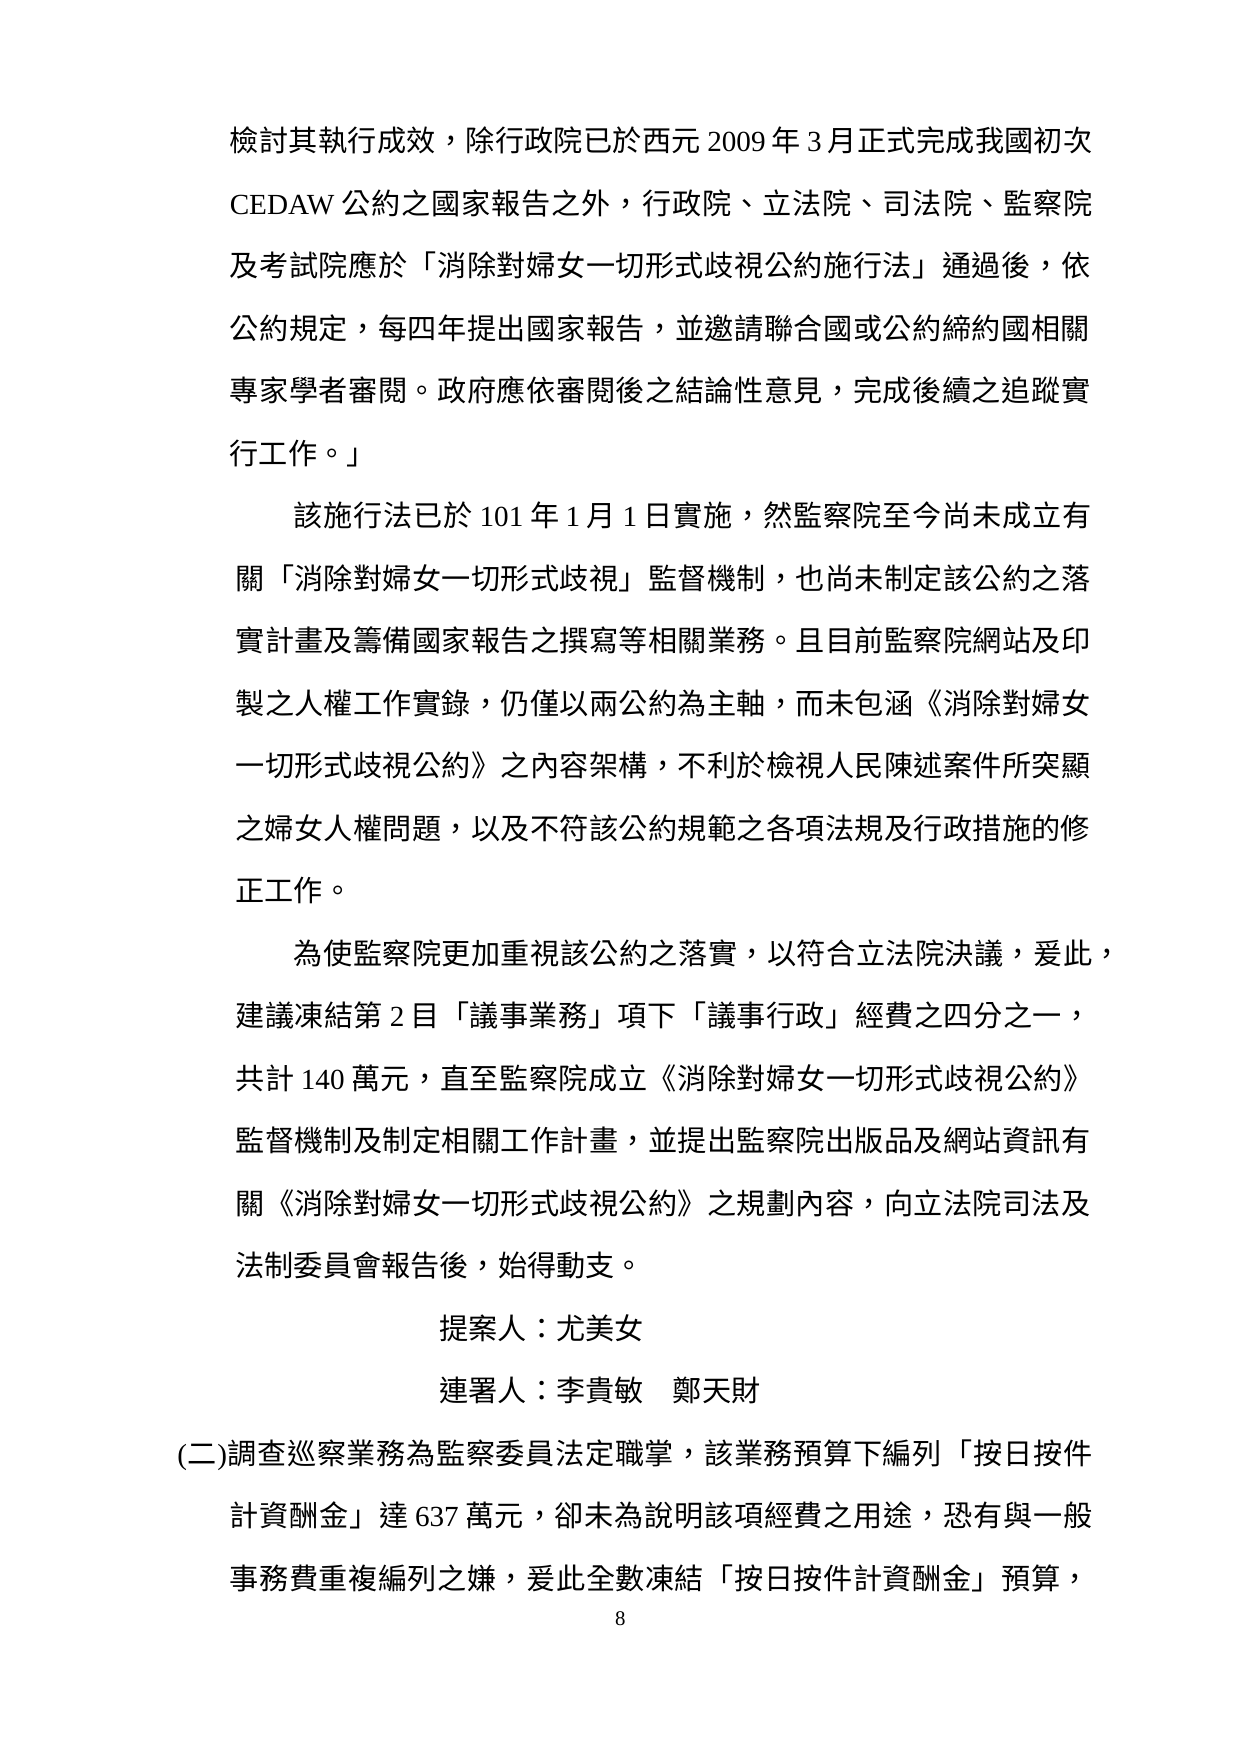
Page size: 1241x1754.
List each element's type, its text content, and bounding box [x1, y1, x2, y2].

text 檢討其執行成效，除行政院已於西元2009年3月正式完成我國初次CEDAW公約之國家報告之外，行政院、立法院、司法院、監察院及考試院應於「消除對婦女一切形式歧視公約施行法」通過後，依公約規定，每四年提出國家報告，並邀請聯合國或公約締約國相關專家學者審閱。政府應依審閱後之結論性意見，完成後續之追蹤實行工作。」 [177, 97, 1092, 472]
text 為使監察院更加重視該公約之落實，以符合立法院決議，爰此，建議凍結第2目「議事業務」項下「議事行政」經費之四分之一，共計140萬元，直至監察院成立《消除對婦女一切形式歧視公約》監督機制及制定相關工作計畫，並提出監察院出版品及網站資訊有關《消除對婦女一切形式歧視公約》之規劃內容，向立法院司法及法制委員會報告後，始得動支。 [235, 910, 1092, 1285]
text (二)調查巡察業務為監察委員法定職掌，該業務預算下編列「按日按件計資酬金」達637萬元，卻未為說明該項經費之用途，恐有與一般事務費重複編列之嫌，爰此全數凍結「按日按件計資酬金」預算， [177, 1410, 1092, 1597]
text 該施行法已於101年1月1日實施，然監察院至今尚未成立有關「消除對婦女一切形式歧視」監督機制，也尚未制定該公約之落實計畫及籌備國家報告之撰寫等相關業務。且目前監察院網站及印製之人權工作實錄，仍僅以兩公約為主軸，而未包涵《消除對婦女一切形式歧視公約》之內容架構，不利於檢視人民陳述案件所突顯之婦女人權問題，以及不符該公約規範之各項法規及行政措施的修正工作。 [235, 472, 1092, 910]
text 連署人：李貴敏 鄭天財 [148, 1347, 1092, 1410]
text 提案人：尤美女 [148, 1285, 1092, 1347]
